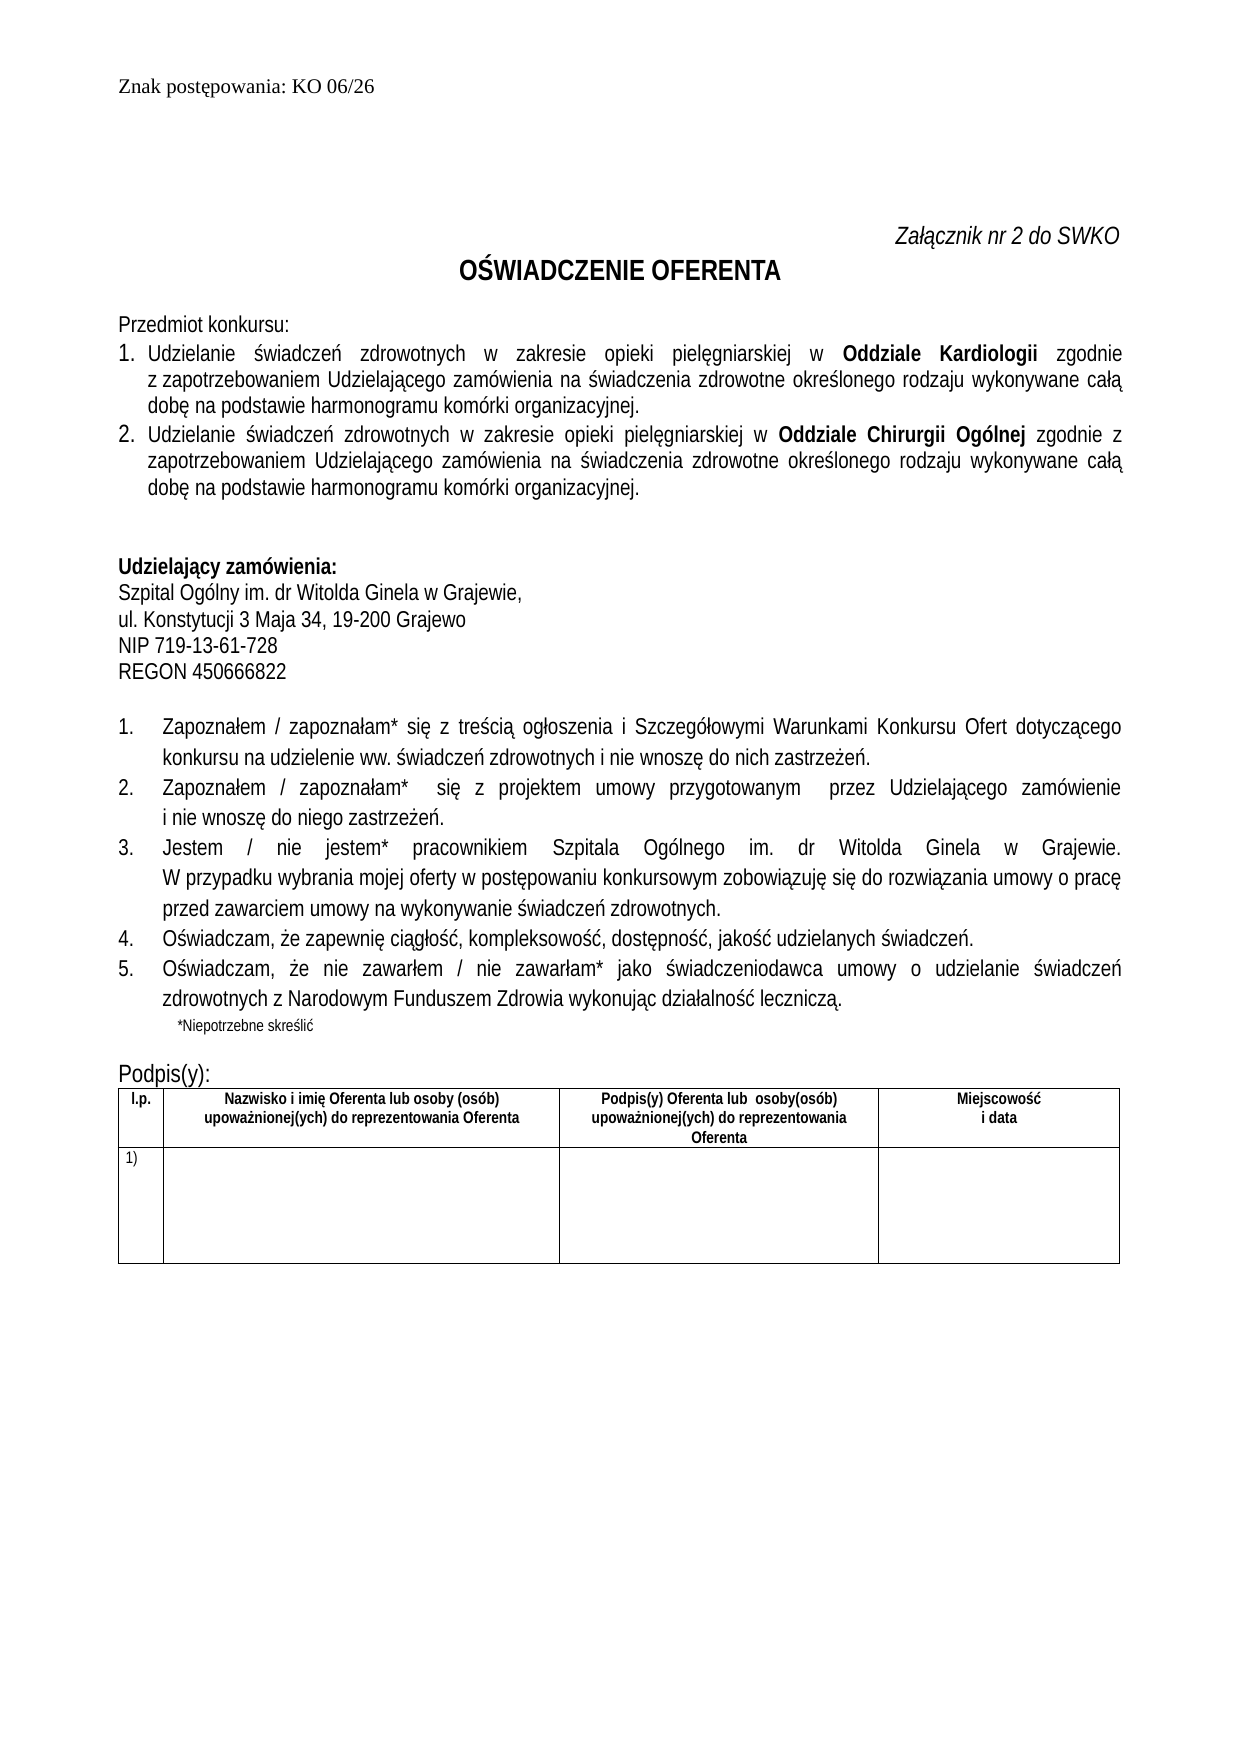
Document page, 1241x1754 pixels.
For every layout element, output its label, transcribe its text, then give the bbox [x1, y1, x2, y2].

list Oświadczam, że zapewnię ciągłość, kompleksowość, dostępność, jakość udzielanych świadczeń. [118, 925, 1122, 951]
text OŚWIADCZENIE OFERENTA [118, 253, 1122, 287]
list Oświadczam, że nie zawarłem / nie zawarłam* jako świadczeniodawca umowy o udzielanie świadczeń zdrowotnych z Narodowym Funduszem Zdrowia wykonując działalność leczniczą. [118, 955, 1122, 1012]
list Jestem / nie jestem* pracownikiem Szpitala Ogólnego im. dr Witolda Ginela w Grajewie. W przypadku wybrania mojej oferty w postępowaniu konkursowym zobowiązuję się do rozwiązania umowy o pracę przed zawarciem umowy na wykonywanie świadczeń zdrowotnych. [118, 834, 1122, 921]
text Udzielający zamówienia: [118, 553, 1122, 579]
text Szpital Ogólny im. dr Witolda Ginela w Grajewie, [118, 579, 1122, 606]
table_cell [164, 1148, 559, 1263]
text REGON 450666822 [118, 658, 1122, 685]
text NIP 719-13-61-728 [118, 632, 1122, 658]
table_cell 1) [119, 1148, 163, 1263]
table_header Podpis(y) Oferenta lub osoby(osób) upoważnionej(ych) do reprezentowania Oferenta [560, 1089, 878, 1147]
table_cell [560, 1148, 878, 1263]
list Udzielanie świadczeń zdrowotnych w zakresie opieki pielęgniarskiej w Oddziale Kardiologii zgodnie z zapotrzebowaniem Udzielającego zamówienia na świadczenia zdrowotne określonego rodzaju wykonywane całą dobę na podstawie harmonogramu komórki organizacyjnej. [118, 337, 1122, 419]
table_header Nazwisko i imię Oferenta lub osoby (osób) upoważnionej(ych) do reprezentowania Oferenta [164, 1089, 559, 1147]
text *Niepotrzebne skreślić [118, 1015, 1122, 1034]
table_header Miejscowość i data [879, 1089, 1119, 1147]
list Zapoznałem / zapoznałam* się z projektem umowy przygotowanym przez Udzielającego zamówienie i nie wnoszę do niego zastrzeżeń. [118, 774, 1122, 830]
text Załącznik nr 2 do SWKO [118, 221, 1122, 249]
text ul. Konstytucji 3 Maja 34, 19-200 Grajewo [118, 606, 1122, 632]
table_header l.p. [119, 1089, 163, 1147]
subtitle Przedmiot konkursu: [118, 311, 1122, 337]
list Udzielanie świadczeń zdrowotnych w zakresie opieki pielęgniarskiej w Oddziale Chirurgii Ogólnej zgodnie z zapotrzebowaniem Udzielającego zamówienia na świadczenia zdrowotne określonego rodzaju wykonywane całą dobę na podstawie harmonogramu komórki organizacyjnej. [118, 419, 1122, 500]
text Podpis(y): [118, 1059, 1122, 1088]
table_cell [879, 1148, 1119, 1263]
list Zapoznałem / zapoznałam* się z treścią ogłoszenia i Szczegółowymi Warunkami Konkursu Ofert dotyczącego konkursu na udzielenie ww. świadczeń zdrowotnych i nie wnoszę do nich zastrzeżeń. [118, 713, 1122, 770]
